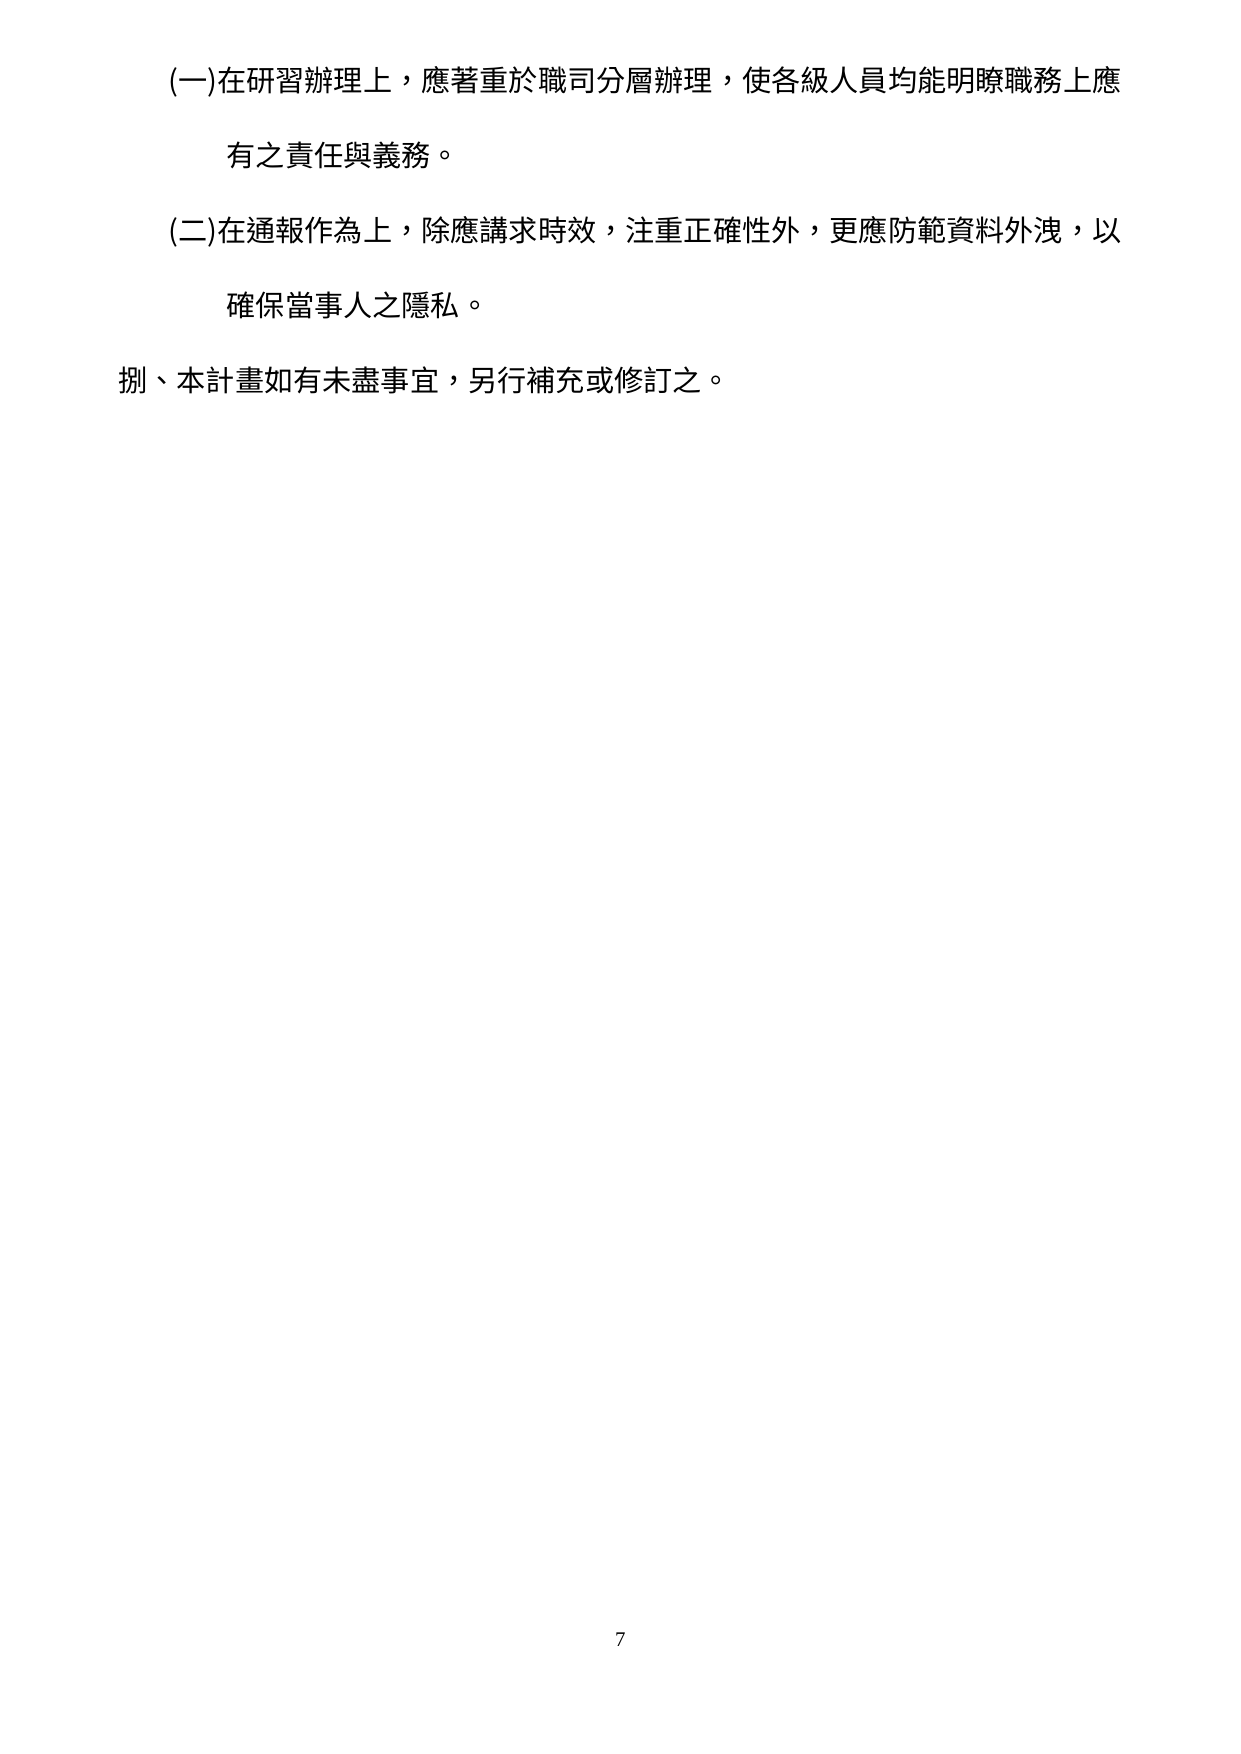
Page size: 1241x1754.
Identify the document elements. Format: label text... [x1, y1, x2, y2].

text 捌、本計畫如有未盡事宜，另行補充或修訂之。 [118, 341, 1122, 416]
text (一)在研習辦理上，應著重於職司分層辦理，使各級人員均能明瞭職務上應有之責任與義務。 [168, 41, 1122, 191]
text (二)在通報作為上，除應講求時效，注重正確性外，更應防範資料外洩，以確保當事人之隱私。 [168, 191, 1122, 341]
